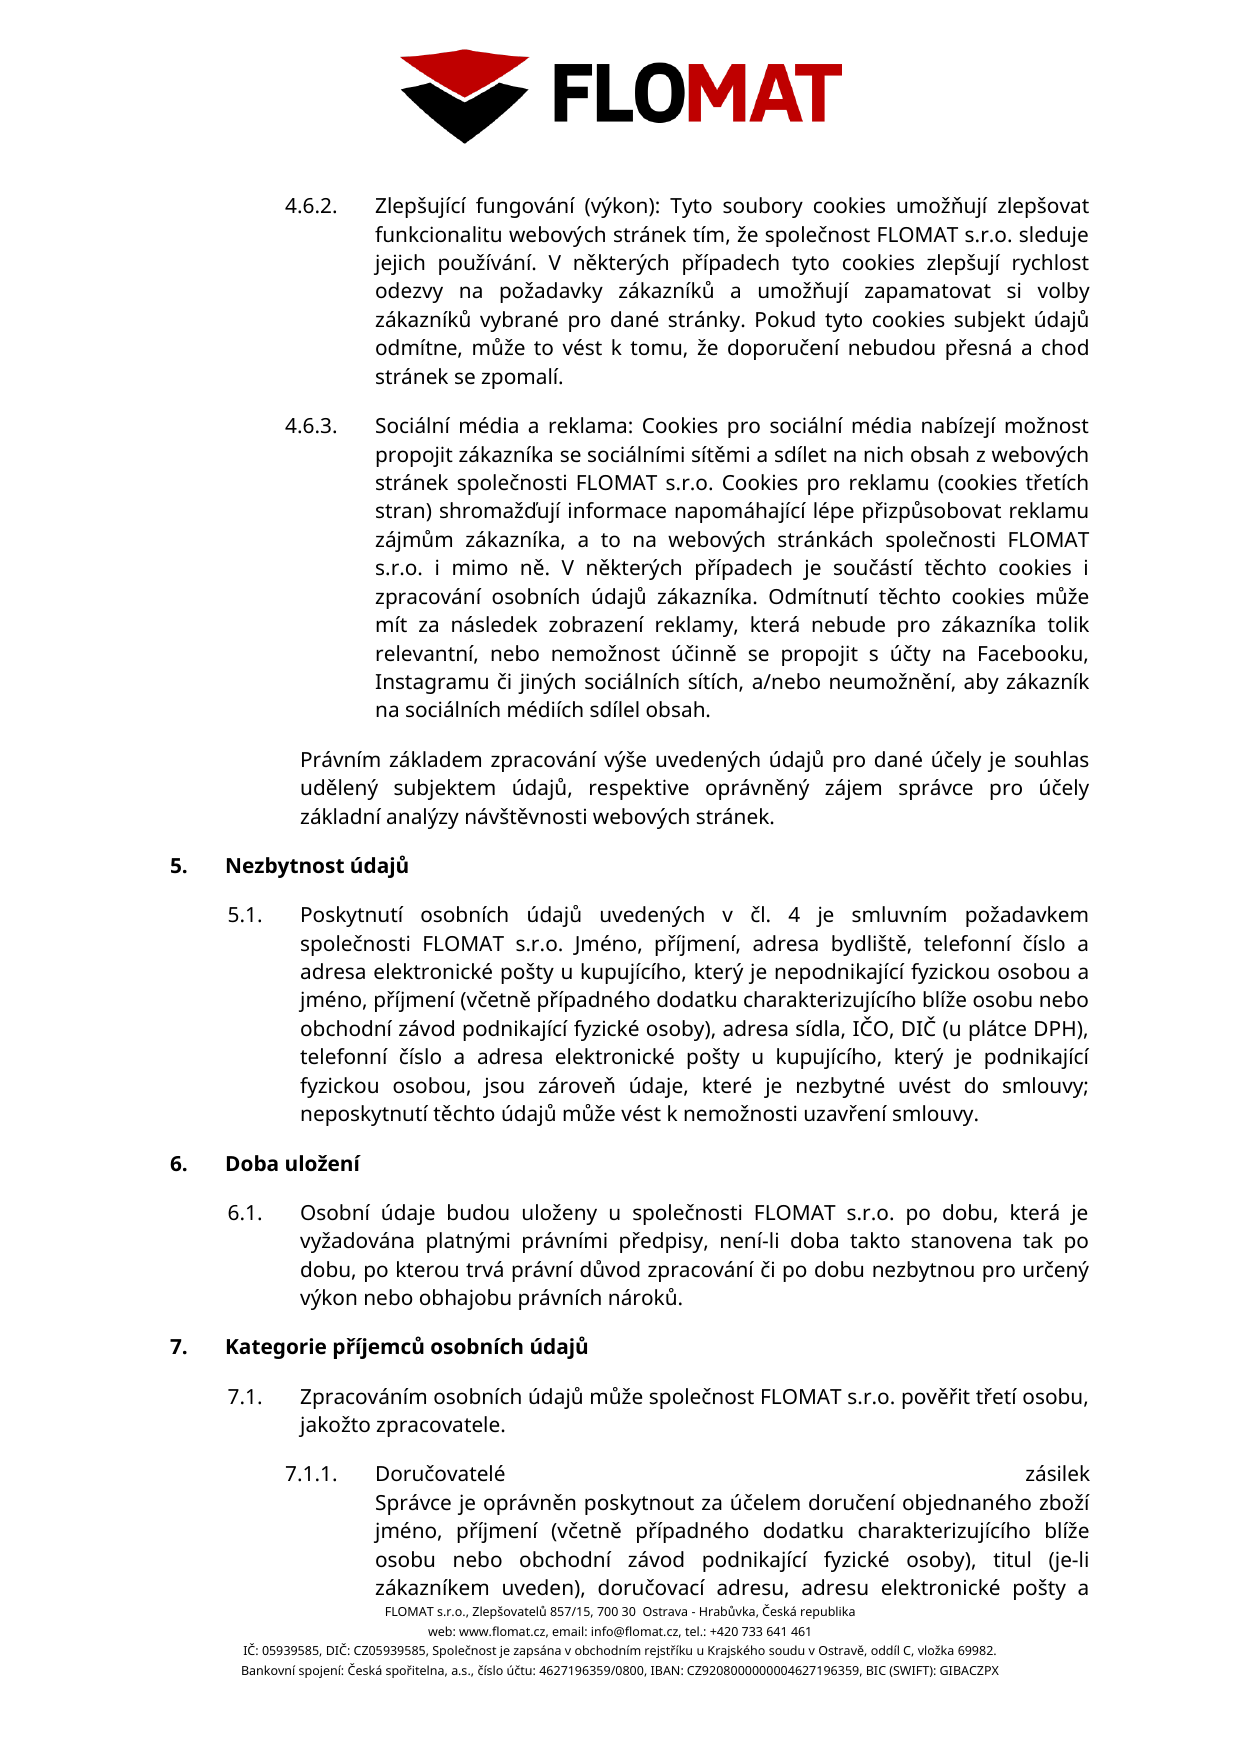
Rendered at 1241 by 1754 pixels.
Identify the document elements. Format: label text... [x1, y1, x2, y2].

list Zpracováním osobních údajů může společnost FLOMAT s.r.o. pověřit třetí osobu, jakožto zpracovatele. [262, 1382, 1090, 1439]
text Právním základem zpracování výše uvedených údajů pro dané účely je souhlas udělený subjektem údajů, respektive oprávněný zájem správce pro účely základní analýzy návštěvnosti webových stránek. [300, 745, 1090, 830]
list Zlepšující fungování (výkon): Tyto soubory cookies umožňují zlepšovat funkcionalitu webových stránek tím, že společnost FLOMAT s.r.o. sleduje jejich používání. V některých případech tyto cookies zlepšují rychlost odezvy na požadavky zákazníků a umožňují zapamatovat si volby zákazníků vybrané pro dané stránky. Pokud tyto cookies subjekt údajů odmítne, může to vést k tomu, že doporučení nebudou přesná a chod stránek se zpomalí. [337, 191, 1090, 390]
picture [336, 0, 904, 192]
list Doba uložení [187, 1149, 1090, 1177]
list Sociální média a reklama: Cookies pro sociální média nabízejí možnost propojit zákazníka se sociálními sítěmi a sdílet na nich obsah z webových stránek společnosti FLOMAT s.r.o. Cookies pro reklamu (cookies třetích stran) shromažďují informace napomáhající lépe přizpůsobovat reklamu zájmům zákazníka, a to na webových stránkách společnosti FLOMAT s.r.o. i mimo ně. V některých případech je součástí těchto cookies i zpracování osobních údajů zákazníka. Odmítnutí těchto cookies může mít za následek zobrazení reklamy, která nebude pro zákazníka tolik relevantní, nebo nemožnost účinně se propojit s účty na Facebooku, Instagramu či jiných sociálních sítích, a/nebo neumožnění, aby zákazník na sociálních médiích sdílel obsah. [337, 411, 1090, 724]
list Doručovatelé zásilek Správce je oprávněn poskytnout za účelem doručení objednaného zboží jméno, příjmení (včetně případného dodatku charakterizujícího blíže osobu nebo obchodní závod podnikající fyzické osoby), titul (je-li zákazníkem uveden), doručovací adresu, adresu elektronické pošty a [337, 1459, 1090, 1602]
list Osobní údaje budou uloženy u společnosti FLOMAT s.r.o. po dobu, která je vyžadována platnými právními předpisy, není-li doba takto stanovena tak po dobu, po kterou trvá právní důvod zpracování či po dobu nezbytnou pro určený výkon nebo obhajobu právních nároků. [262, 1198, 1090, 1312]
list Poskytnutí osobních údajů uvedených v čl. 4 je smluvním požadavkem společnosti FLOMAT s.r.o. Jméno, příjmení, adresa bydliště, telefonní číslo a adresa elektronické pošty u kupujícího, který je nepodnikající fyzickou osobou a jméno, příjmení (včetně případného dodatku charakterizujícího blíže osobu nebo obchodní závod podnikající fyzické osoby), adresa sídla, IČO, DIČ (u plátce DPH), telefonní číslo a adresa elektronické pošty u kupujícího, který je podnikající fyzickou osobou, jsou zároveň údaje, které je nezbytné uvést do smlouvy; neposkytnutí těchto údajů může vést k nemožnosti uzavření smlouvy. [262, 900, 1090, 1128]
list Kategorie příjemců osobních údajů [187, 1332, 1090, 1361]
list Nezbytnost údajů [187, 851, 1090, 879]
